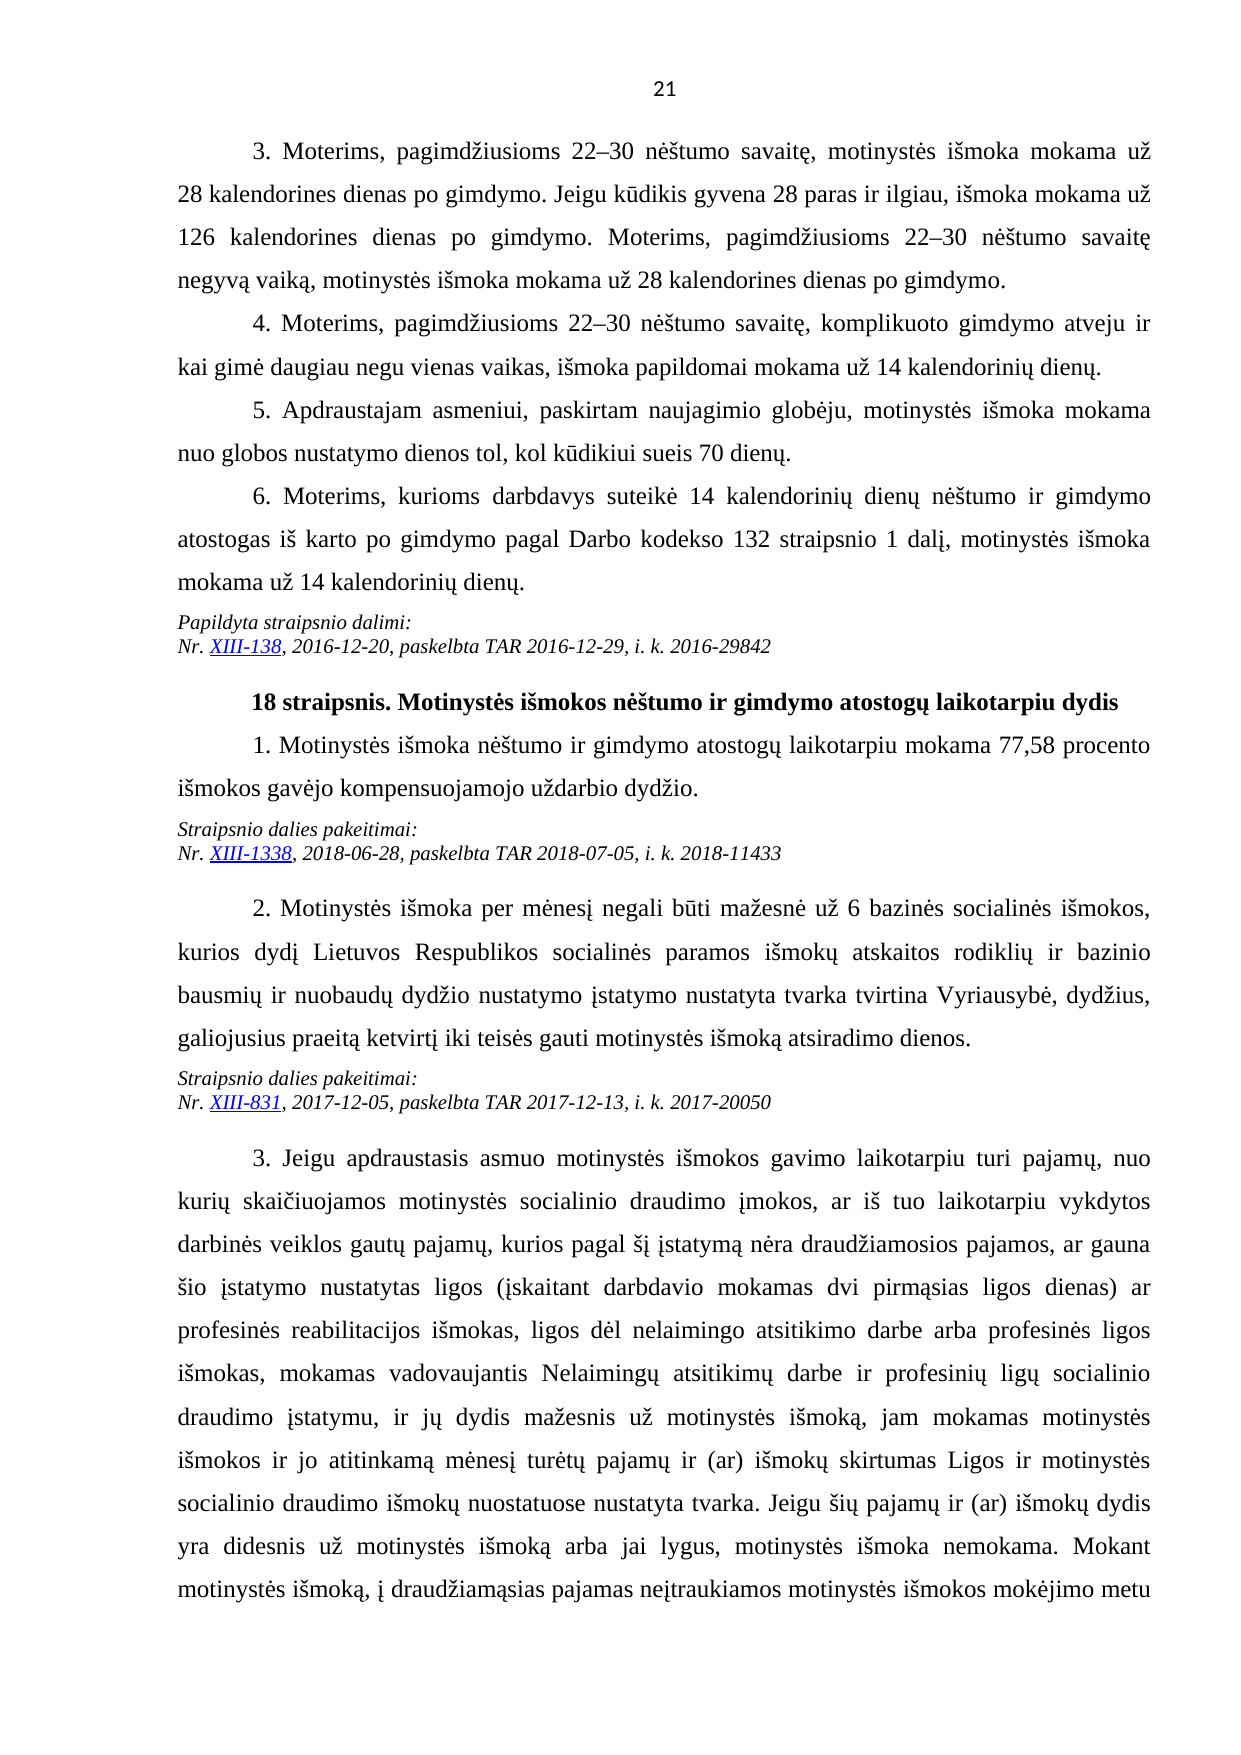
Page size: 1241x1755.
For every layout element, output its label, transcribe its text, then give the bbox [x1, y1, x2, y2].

text 6. Moterims, kurioms darbdavys suteikė 14 kalendorinių dienų nėštumo ir gimdymo atostogas iš karto po gimdymo pagal Darbo kodekso 132 straipsnio 1 dalį, motinystės išmoka mokama už 14 kalendorinių dienų. [177, 481, 1152, 596]
text Nr. XIII-831, 2017-12-05, paskelbta TAR 2017-12-13, i. k. 2017-20050 [177, 1090, 1152, 1114]
text Straipsnio dalies pakeitimai: [177, 817, 1152, 841]
text 5. Apdraustajam asmeniui, paskirtam naujagimio globėju, motinystės išmoka mokama nuo globos nustatymo dienos tol, kol kūdikiui sueis 70 dienų. [177, 395, 1152, 467]
text Nr. XIII-1338, 2018-06-28, paskelbta TAR 2018-07-05, i. k. 2018-11433 [177, 841, 1152, 865]
text 3. Jeigu apdraustasis asmuo motinystės išmokos gavimo laikotarpiu turi pajamų, nuo kurių skaičiuojamos motinystės socialinio draudimo įmokos, ar iš tuo laikotarpiu vykdytos darbinės veiklos gautų pajamų, kurios pagal šį įstatymą nėra draudžiamosios pajamos, ar gauna šio įstatymo nustatytas ligos (įskaitant darbdavio mokamas dvi pirmąsias ligos dienas) ar profesinės reabilitacijos išmokas, ligos dėl nelaimingo atsitikimo darbe arba profesinės ligos išmokas, mokamas vadovaujantis Nelaimingų atsitikimų darbe ir profesinių ligų socialinio draudimo įstatymu, ir jų dydis mažesnis už motinystės išmoką, jam mokamas motinystės išmokos ir jo atitinkamą mėnesį turėtų pajamų ir (ar) išmokų skirtumas Ligos ir motinystės socialinio draudimo išmokų nuostatuose nustatyta tvarka. Jeigu šių pajamų ir (ar) išmokų dydis yra didesnis už motinystės išmoką arba jai lygus, motinystės išmoka nemokama. Mokant motinystės išmoką, į draudžiamąsias pajamas neįtraukiamos motinystės išmokos mokėjimo metu [177, 1143, 1152, 1603]
text 18 straipsnis. Motinystės išmokos nėštumo ir gimdymo atostogų laikotarpiu dydis [251, 687, 1152, 716]
text Papildyta straipsnio dalimi: [177, 610, 1152, 634]
text 1. Motinystės išmoka nėštumo ir gimdymo atostogų laikotarpiu mokama 77,58 procento išmokos gavėjo kompensuojamojo uždarbio dydžio. [177, 730, 1152, 802]
text Straipsnio dalies pakeitimai: [177, 1066, 1152, 1090]
text 2. Motinystės išmoka per mėnesį negali būti mažesnė už 6 bazinės socialinės išmokos, kurios dydį Lietuvos Respublikos socialinės paramos išmokų atskaitos rodiklių ir bazinio bausmių ir nuobaudų dydžio nustatymo įstatymo nustatyta tvarka tvirtina Vyriausybė, dydžius, galiojusius praeitą ketvirtį iki teisės gauti motinystės išmoką atsiradimo dienos. [177, 893, 1152, 1052]
text 3. Moterims, pagimdžiusioms 22–30 nėštumo savaitę, motinystės išmoka mokama už 28 kalendorines dienas po gimdymo. Jeigu kūdikis gyvena 28 paras ir ilgiau, išmoka mokama už 126 kalendorines dienas po gimdymo. Moterims, pagimdžiusioms 22–30 nėštumo savaitę negyvą vaiką, motinystės išmoka mokama už 28 kalendorines dienas po gimdymo. [177, 136, 1152, 294]
text 4. Moterims, pagimdžiusioms 22–30 nėštumo savaitę, komplikuoto gimdymo atveju ir kai gimė daugiau negu vienas vaikas, išmoka papildomai mokama už 14 kalendorinių dienų. [177, 308, 1152, 380]
text Nr. XIII-138, 2016-12-20, paskelbta TAR 2016-12-29, i. k. 2016-29842 [177, 634, 1152, 658]
